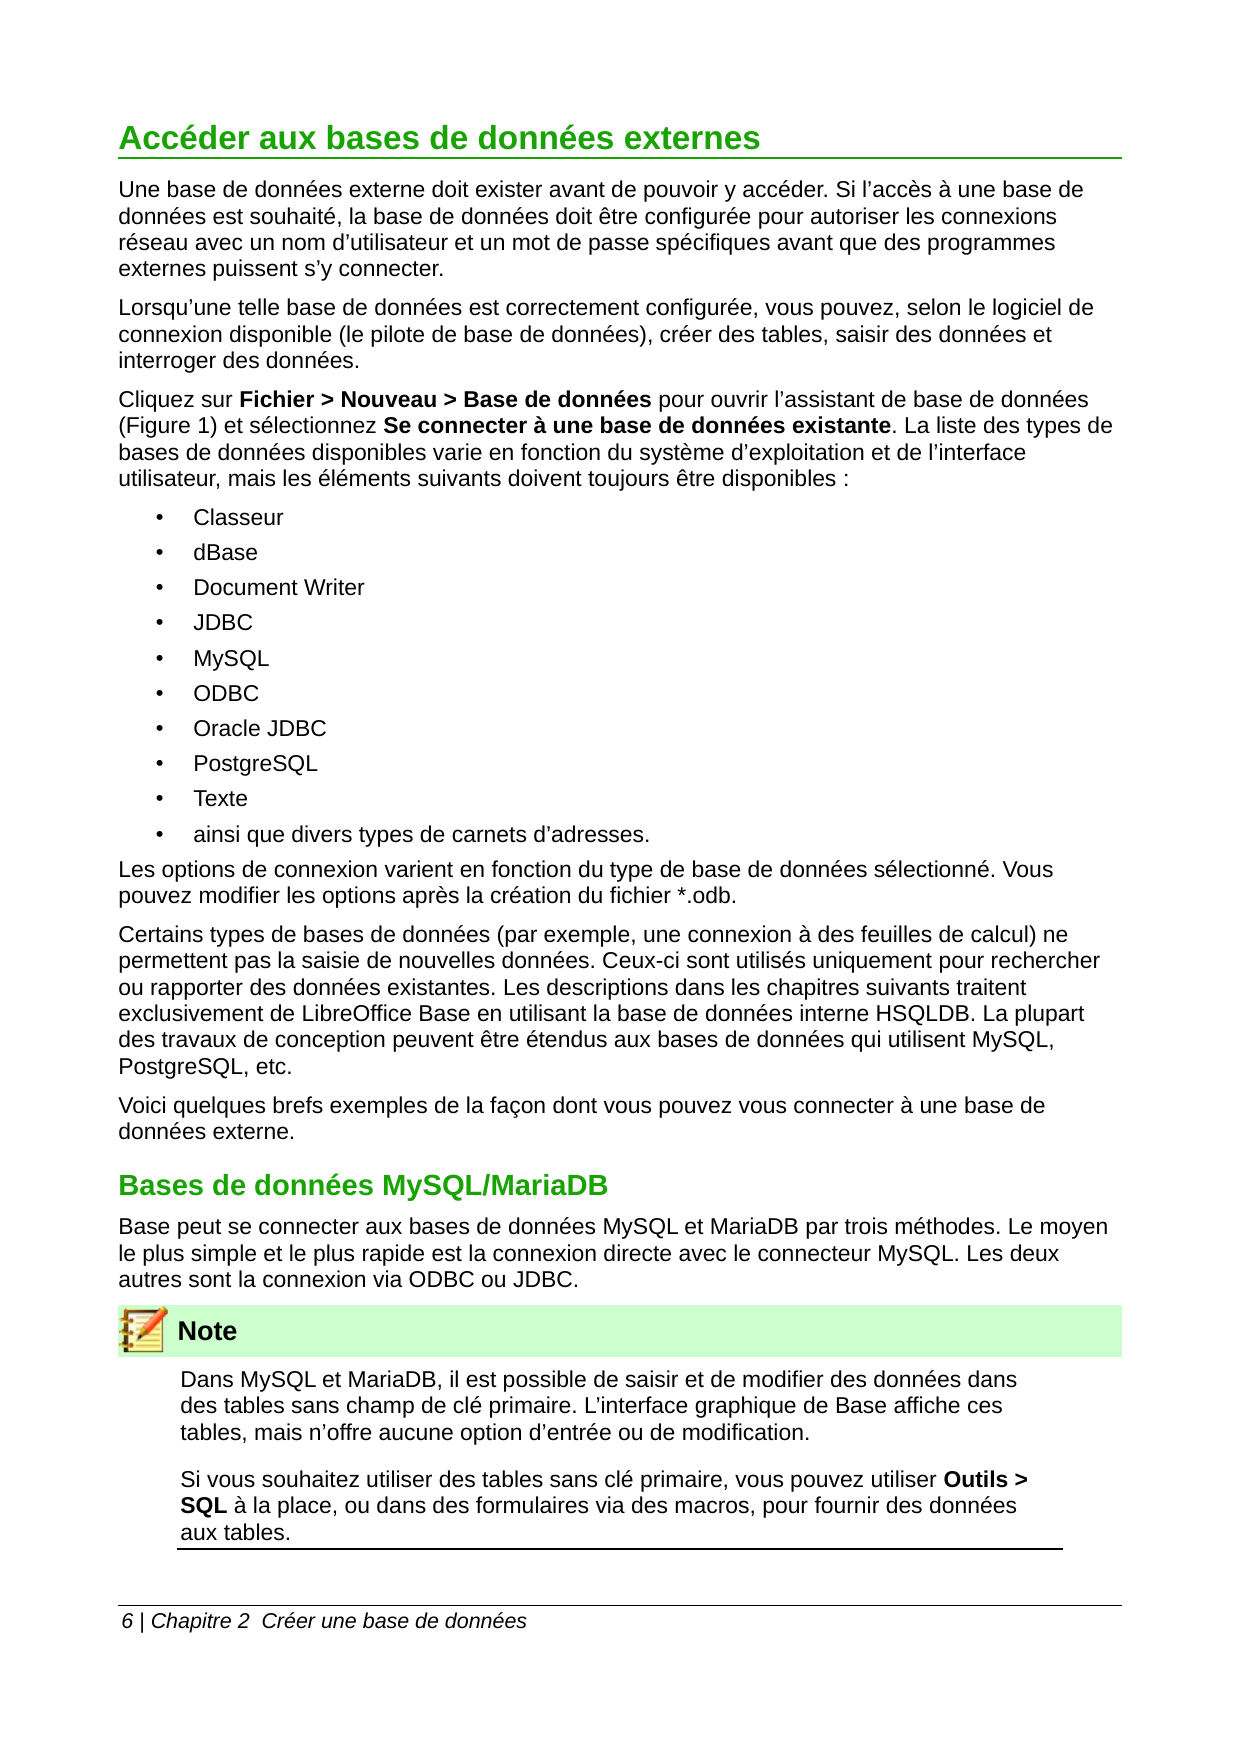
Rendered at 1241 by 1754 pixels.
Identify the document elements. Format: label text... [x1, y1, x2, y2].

list MySQL [156, 644, 1122, 671]
text Une base de données externe doit exister avant de pouvoir y accéder. Si l’accès à une base de données est souhaité, la base de données doit être configurée pour autoriser les connexions réseau avec un nom d’utilisateur et un mot de passe spécifiques avant que des programmes externes puissent s’y connecter. [118, 176, 1122, 282]
text Si vous souhaitez utiliser des tables sans clé primaire, vous pouvez utiliser Outils > SQL à la place, ou dans des formulaires via des macros, pour fournir des données aux tables. [177, 1463, 1063, 1548]
list Cliquez sur Fichier > Nouveau > Base de données pour ouvrir l’assistant de base de données (Figure 1) et sélectionnez Se connecter à une base de données existante. La liste des types de bases de données disponibles varie en fonction du système d’exploitation et de l’interface utilisateur, mais les éléments suivants doivent toujours être disponibles : [118, 386, 1122, 491]
text Voici quelques brefs exemples de la façon dont vous pouvez vous connecter à une base de données externe. [118, 1092, 1122, 1144]
list Texte [156, 785, 1122, 812]
list Classeur [156, 504, 1122, 530]
subtitle Note [118, 1305, 1122, 1357]
list JDBC [156, 609, 1122, 636]
list Document Writer [156, 574, 1122, 601]
picture [119, 1305, 170, 1356]
list ainsi que divers types de carnets d’adresses. [156, 821, 1122, 847]
text Base peut se connecter aux bases de données MySQL et MariaDB par trois méthodes. Le moyen le plus simple et le plus rapide est la connexion directe avec le connecteur MySQL. Les deux autres sont la connexion via ODBC ou JDBC. [118, 1213, 1122, 1292]
list PostgreSQL [156, 750, 1122, 777]
text Les options de connexion varient en fonction du type de base de données sélectionné. Vous pouvez modifier les options après la création du fichier *.odb. [118, 856, 1122, 908]
list ODBC [156, 680, 1122, 706]
subtitle Accéder aux bases de données externes [118, 118, 1122, 157]
text Dans MySQL et MariaDB, il est possible de saisir et de modifier des données dans des tables sans champ de clé primaire. L’interface graphique de Base affiche ces tables, mais n’offre aucune option d’entrée ou de modification. [177, 1363, 1063, 1445]
list Oracle JDBC [156, 715, 1122, 741]
list dBase [156, 539, 1122, 565]
text Certains types de bases de données (par exemple, une connexion à des feuilles de calcul) ne permettent pas la saisie de nouvelles données. Ceux-ci sont utilisés uniquement pour rechercher ou rapporter des données existantes. Les descriptions dans les chapitres suivants traitent exclusivement de LibreOffice Base en utilisant la base de données interne HSQLDB. La plupart des travaux de conception peuvent être étendus aux bases de données qui utilisent MySQL, PostgreSQL, etc. [118, 921, 1122, 1079]
subtitle Bases de données MySQL/MariaDB [118, 1168, 1122, 1202]
text Lorsqu’une telle base de données est correctement configurée, vous pouvez, selon le logiciel de connexion disponible (le pilote de base de données), créer des tables, saisir des données et interroger des données. [118, 294, 1122, 373]
